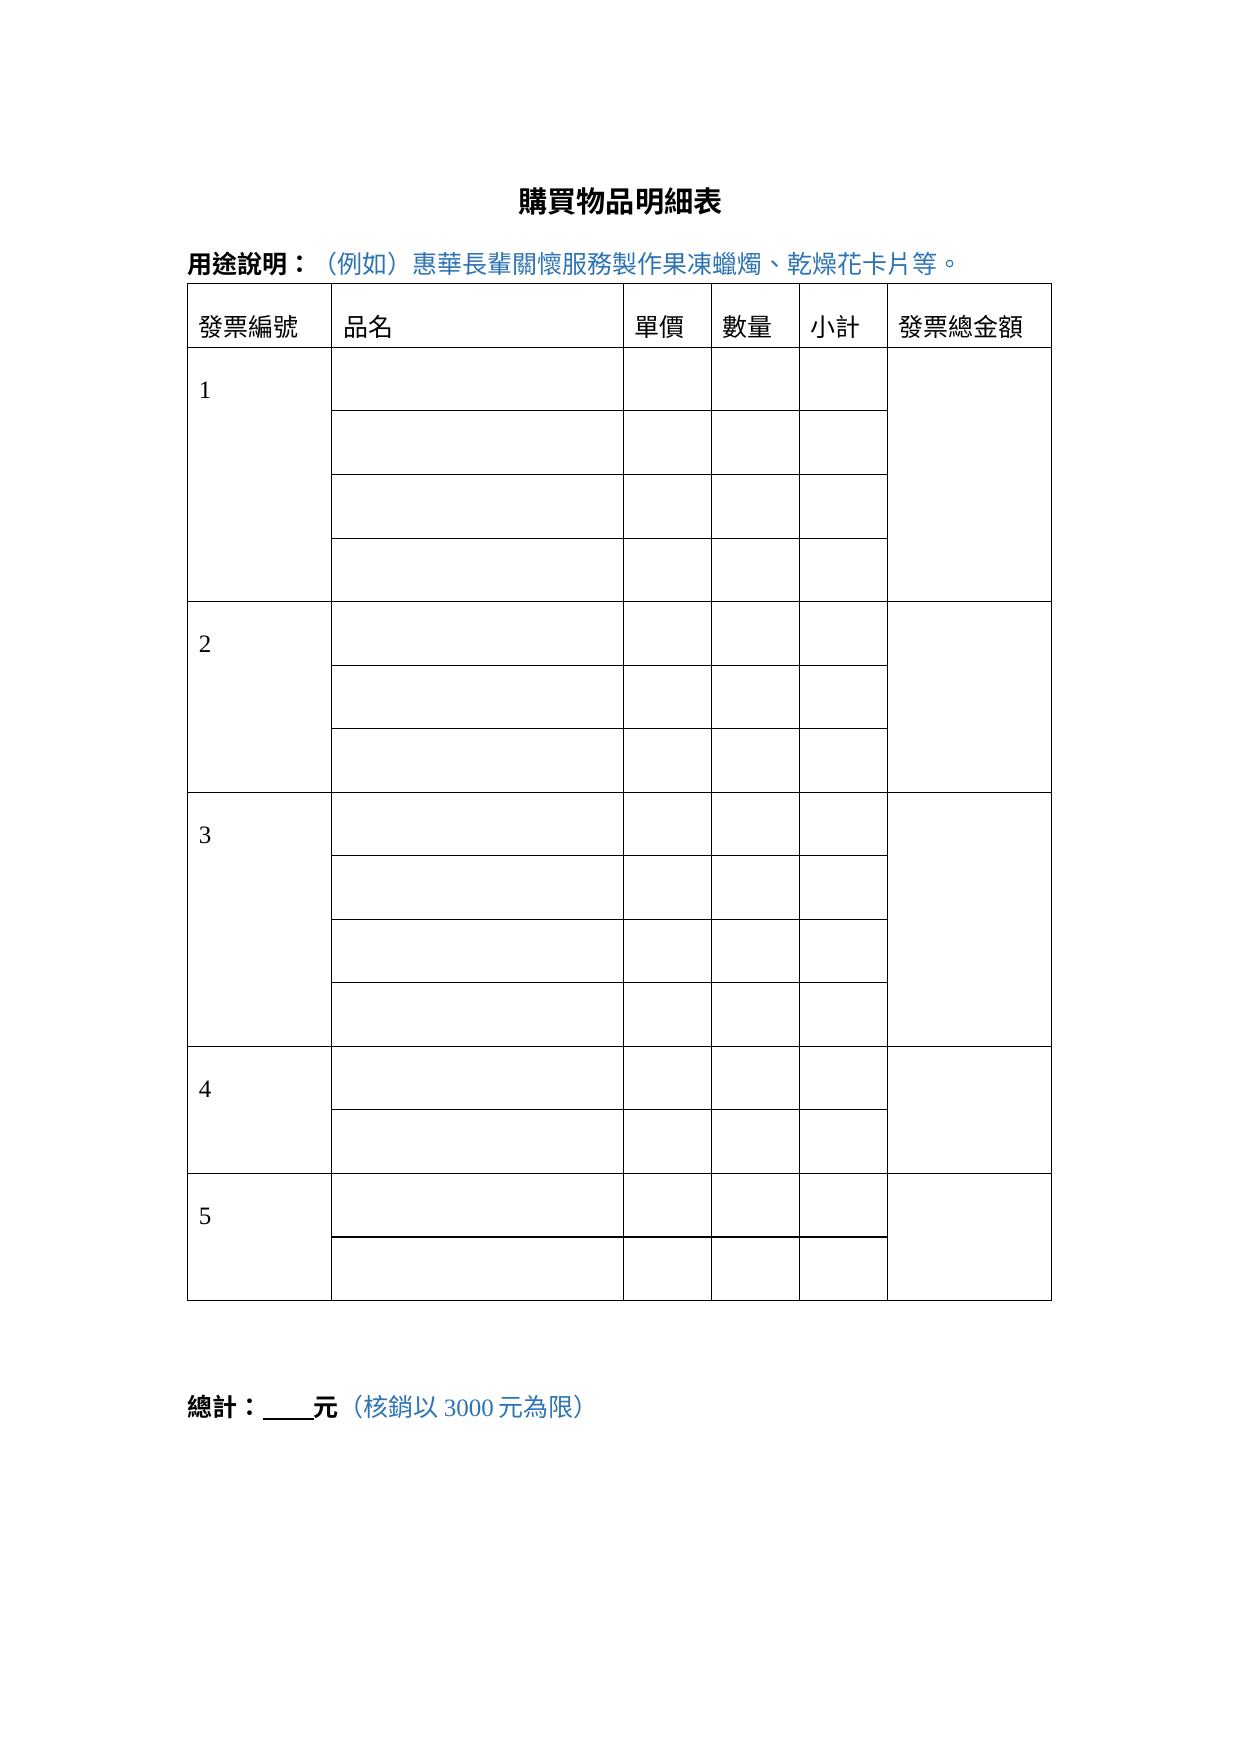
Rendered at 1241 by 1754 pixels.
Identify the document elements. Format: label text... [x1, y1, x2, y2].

table_cell [624, 602, 711, 664]
table_cell [332, 602, 623, 664]
table_cell [624, 539, 711, 601]
table_cell [800, 475, 887, 537]
table_cell 2 [188, 602, 331, 792]
table_cell [624, 1047, 711, 1109]
table_cell [624, 411, 711, 474]
table_cell [332, 1238, 623, 1300]
table_cell 4 [188, 1047, 331, 1173]
table_cell [332, 1047, 623, 1109]
table_cell [332, 1110, 623, 1173]
table_cell [800, 793, 887, 855]
table_cell [712, 856, 799, 919]
table_cell [800, 348, 887, 410]
table_cell [712, 411, 799, 474]
table_cell [800, 920, 887, 982]
table_cell [800, 983, 887, 1046]
table_cell 1 [188, 348, 331, 601]
table_cell [712, 1047, 799, 1109]
table_cell [624, 666, 711, 728]
table_cell [712, 348, 799, 410]
table_header 品名 [332, 284, 623, 347]
table_cell 3 [188, 793, 331, 1046]
text 總計： 元（核銷以3000元為限） [187, 1363, 1053, 1426]
table_cell [332, 1174, 623, 1236]
table_cell [712, 1174, 799, 1236]
table_cell [624, 729, 711, 792]
table_cell [624, 348, 711, 410]
table_cell [712, 475, 799, 537]
table_cell [624, 793, 711, 855]
table_cell [624, 920, 711, 982]
table_cell [800, 602, 887, 664]
table_cell [800, 411, 887, 474]
table_cell [800, 539, 887, 601]
table_cell [624, 475, 711, 537]
table_cell [800, 856, 887, 919]
table_cell [332, 539, 623, 601]
table_cell [332, 411, 623, 474]
table_cell [712, 666, 799, 728]
table_cell [712, 1110, 799, 1173]
table_cell [800, 1174, 887, 1236]
table_cell [800, 1110, 887, 1173]
table_cell [712, 983, 799, 1046]
table_cell [332, 729, 623, 792]
table_header 小計 [800, 284, 887, 347]
table_cell [332, 920, 623, 982]
table_cell [624, 1238, 711, 1300]
table_cell [332, 666, 623, 728]
table_cell [888, 793, 1051, 1046]
table_header 發票編號 [188, 284, 331, 347]
table_cell [712, 1238, 799, 1300]
table_cell [800, 1047, 887, 1109]
table_cell [888, 348, 1051, 601]
table_cell [624, 983, 711, 1046]
table_cell [712, 602, 799, 664]
table_cell [800, 666, 887, 728]
table_cell [332, 856, 623, 919]
table_cell [712, 793, 799, 855]
table_cell [332, 475, 623, 537]
table_cell [712, 539, 799, 601]
table_cell [624, 1174, 711, 1236]
table_cell [624, 1110, 711, 1173]
table_cell [712, 729, 799, 792]
table_cell [800, 729, 887, 792]
text 購買物品明細表 [187, 158, 1053, 221]
table_cell [332, 348, 623, 410]
table_cell [712, 920, 799, 982]
text 用途說明：（例如）惠華長輩關懷服務製作果凍蠟燭、乾燥花卡片等。 [187, 221, 1053, 283]
table_cell 5 [188, 1174, 331, 1300]
table_header 發票總金額 [888, 284, 1051, 347]
table_cell [888, 1174, 1051, 1300]
table_header 單價 [624, 284, 711, 347]
table_cell [800, 1238, 887, 1300]
table_cell [332, 983, 623, 1046]
table_cell [888, 602, 1051, 792]
table_header 數量 [712, 284, 799, 347]
table_cell [624, 856, 711, 919]
table_cell [332, 793, 623, 855]
table_cell [888, 1047, 1051, 1173]
